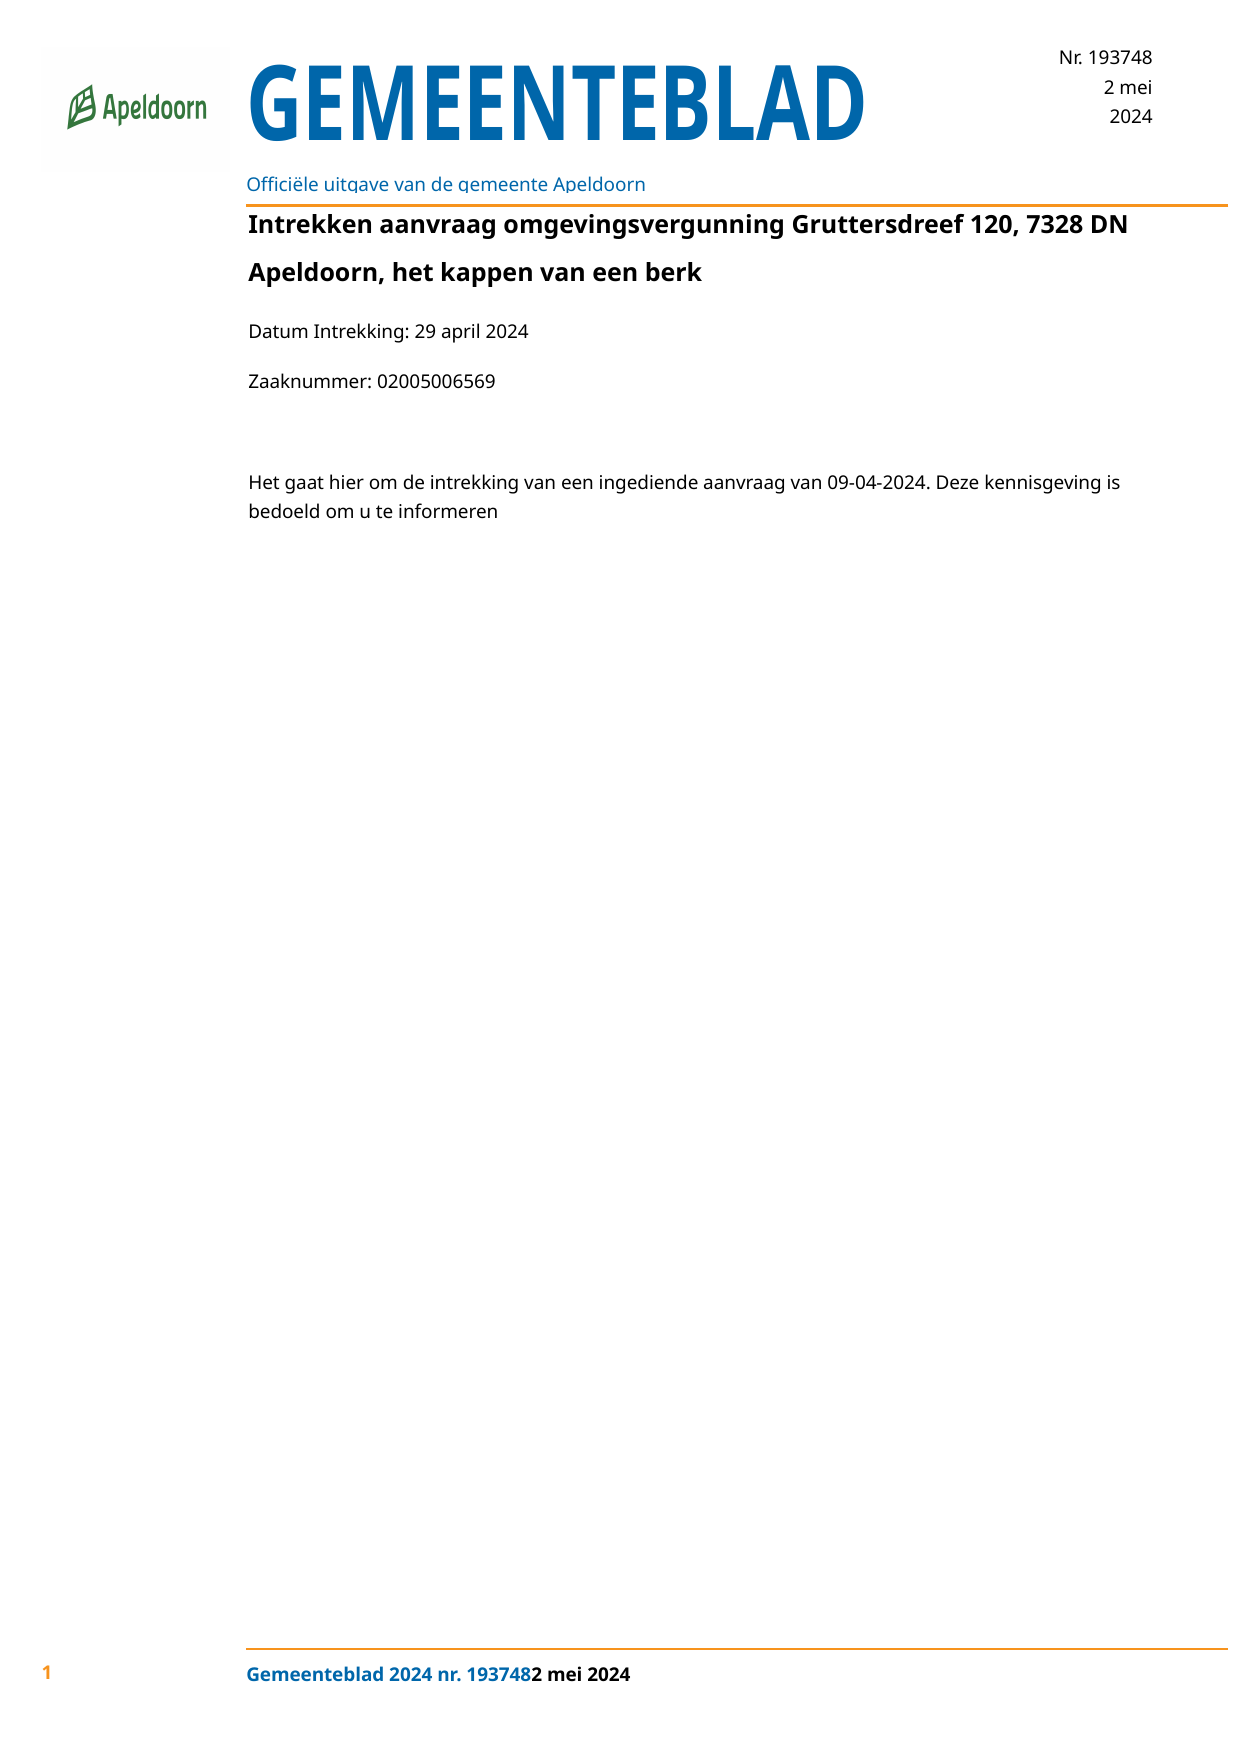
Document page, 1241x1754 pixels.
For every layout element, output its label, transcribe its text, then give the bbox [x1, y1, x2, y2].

text Zaaknummer: 02005006569 [248, 368, 1152, 394]
text Intrekken aanvraag omgevingsvergunning Gruttersdreef 120, 7328 DN Apeldoorn, het kappen van een berk [248, 207, 1152, 288]
text Het gaat hier om de intrekking van een ingediende aanvraag van 09-04-2024. Deze kennisgeving is bedoeld om u te informeren [248, 469, 1152, 524]
picture [41, 47, 231, 172]
text Datum Intrekking: 29 april 2024 [248, 318, 1152, 344]
